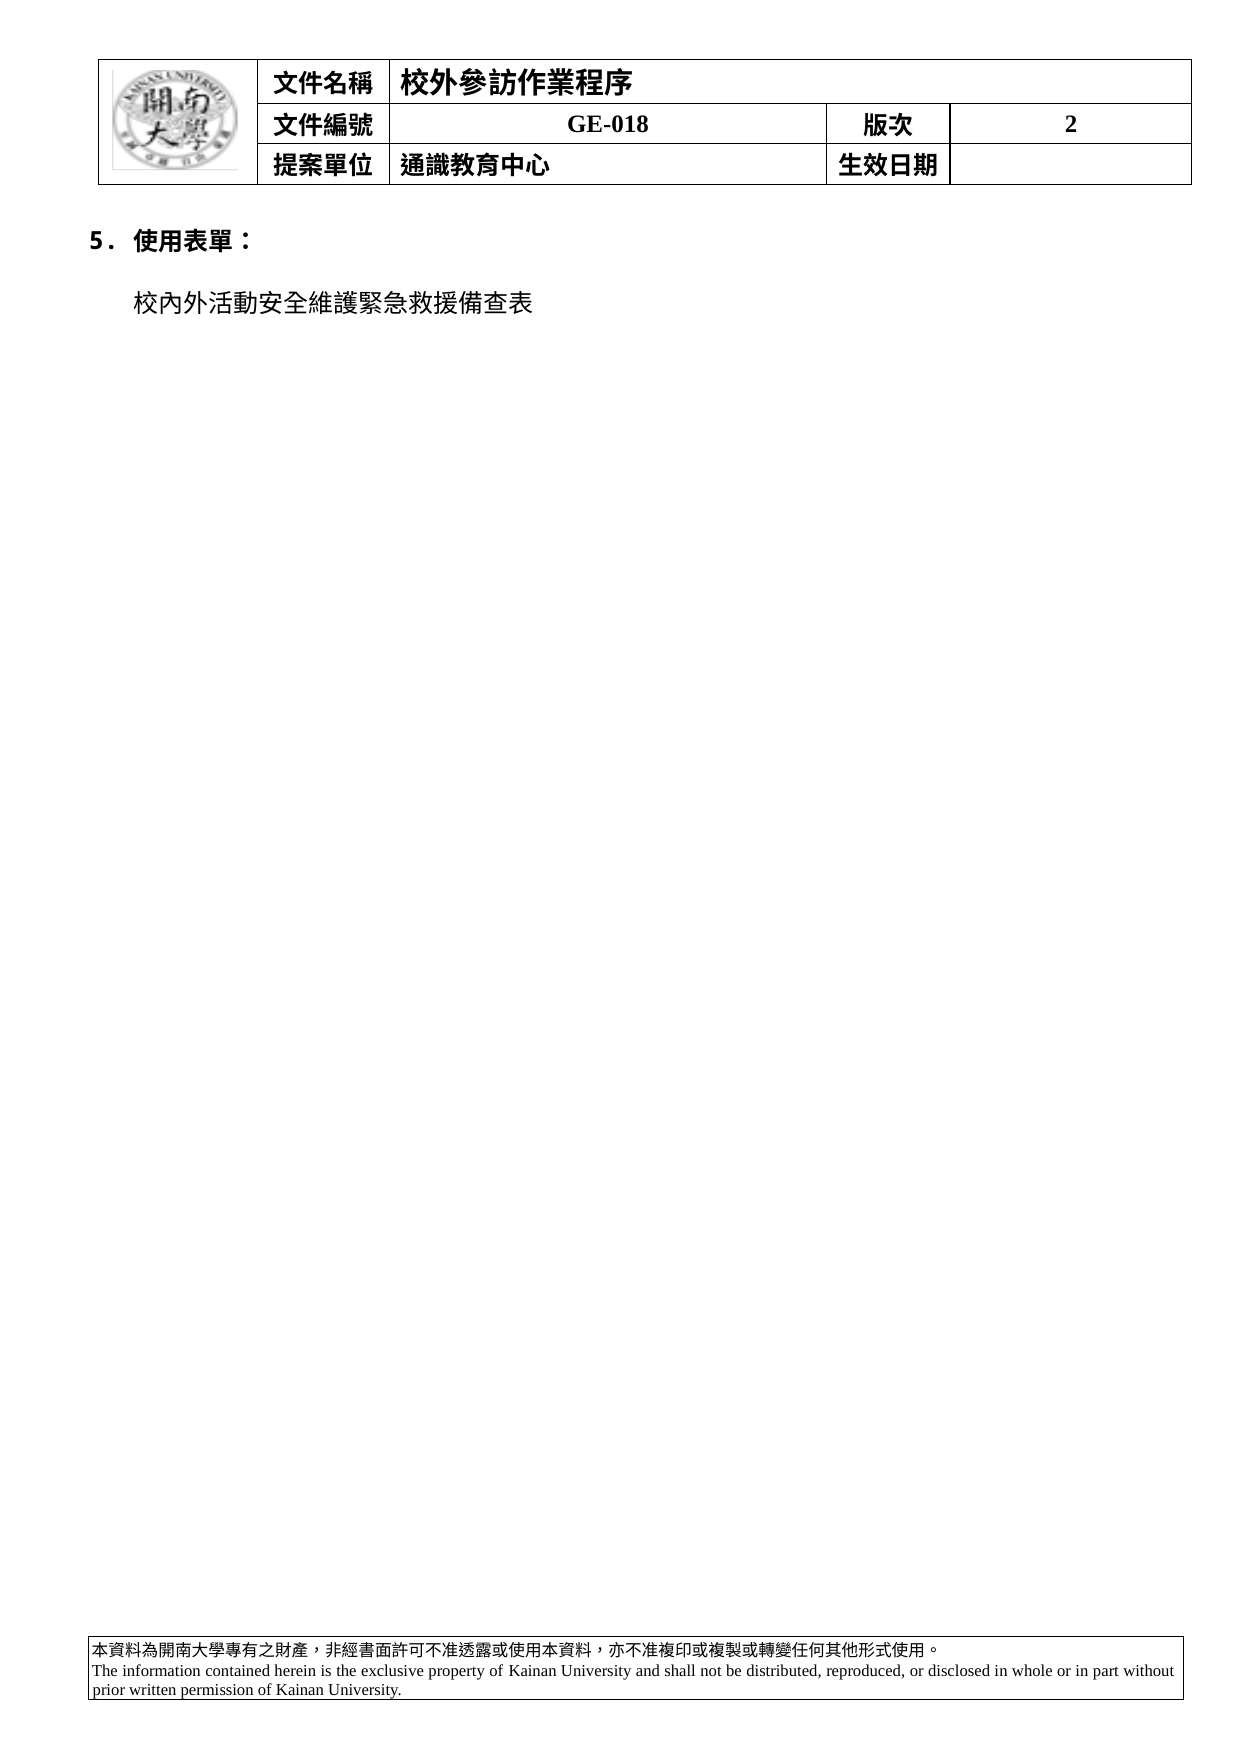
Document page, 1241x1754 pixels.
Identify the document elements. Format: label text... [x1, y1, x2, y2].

text 校內外活動安全維護緊急救援備查表 [133, 260, 1181, 323]
list 使用表單： [89, 198, 1181, 260]
